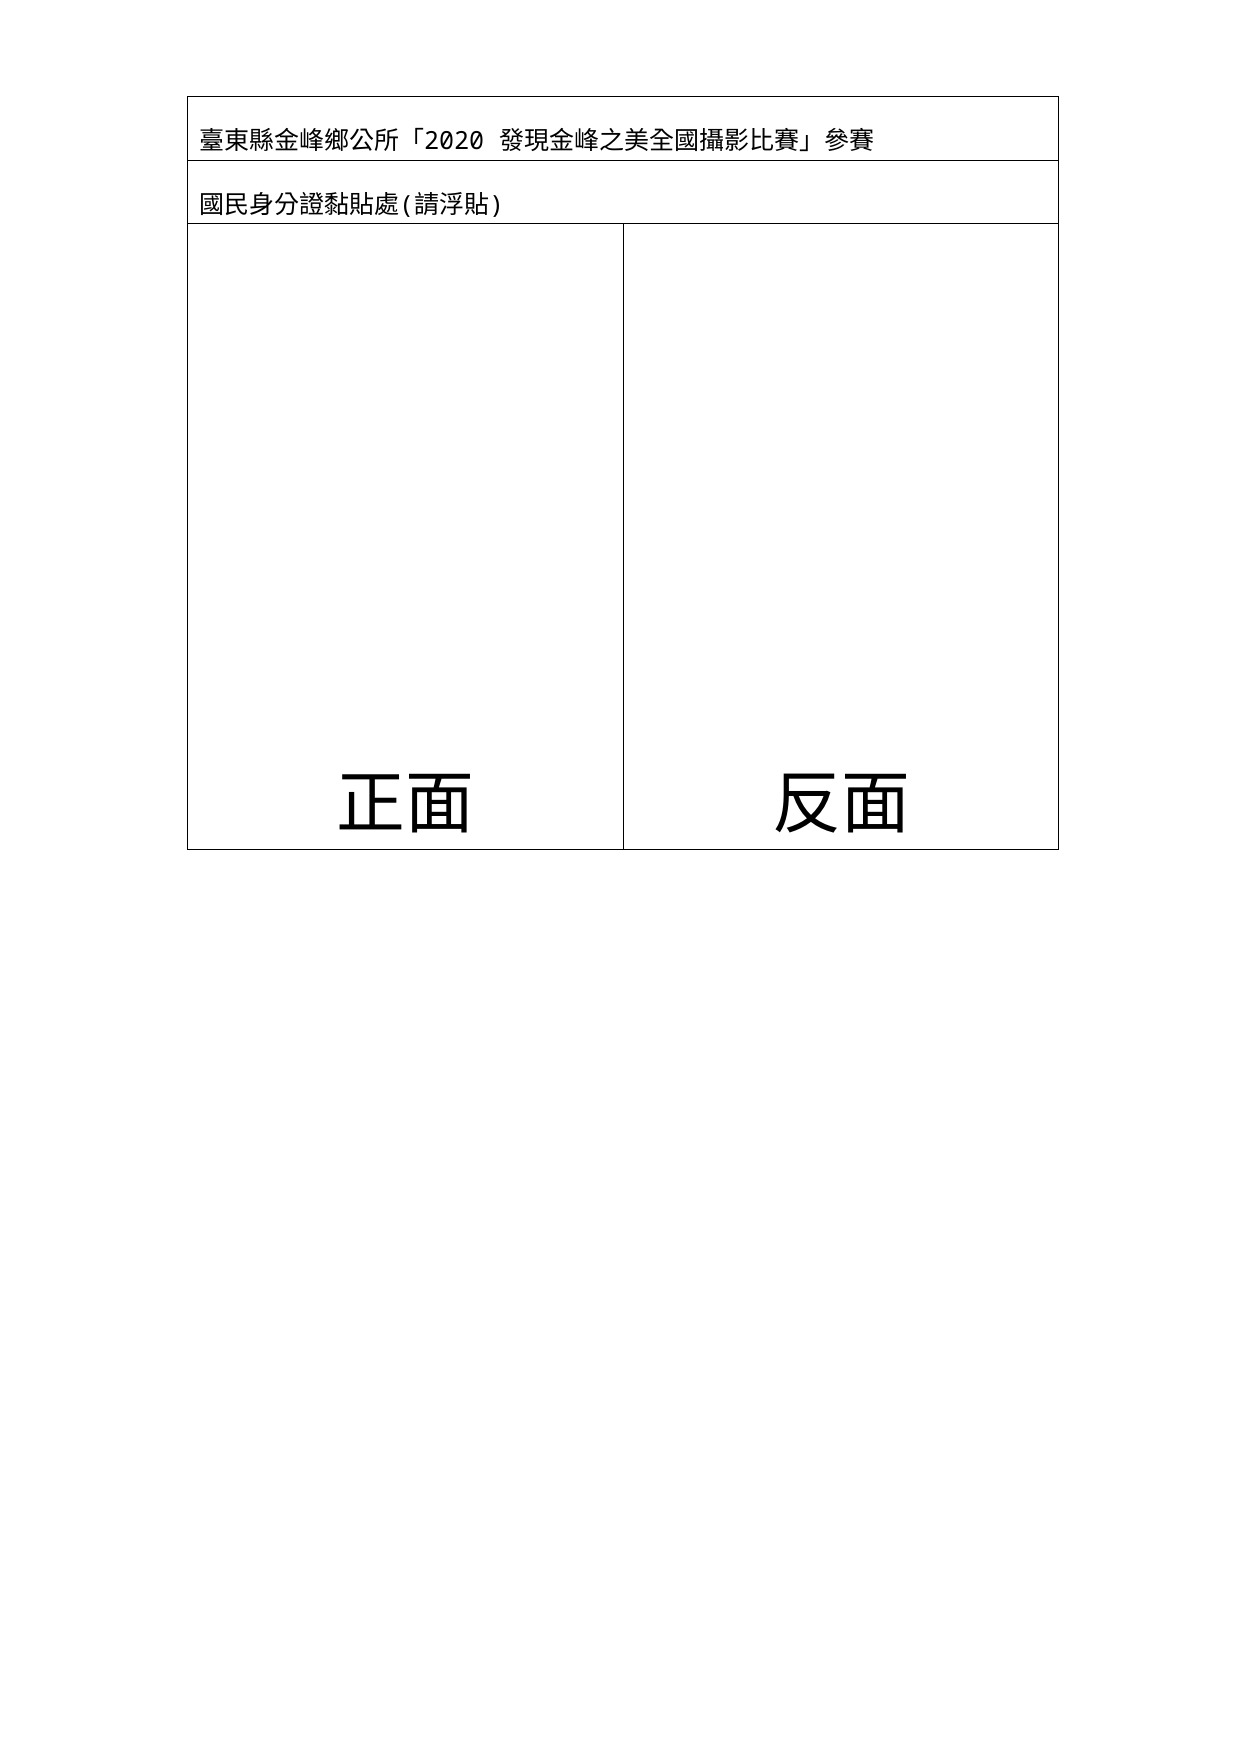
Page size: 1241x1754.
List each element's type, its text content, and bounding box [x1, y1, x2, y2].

table_cell 反面 [624, 224, 1058, 849]
table_cell 正面 [188, 224, 623, 849]
table_cell 國民身分證黏貼處(請浮貼) [188, 161, 1058, 223]
table_header 臺東縣金峰鄉公所「2020 發現金峰之美全國攝影比賽」參賽 [188, 97, 1058, 160]
